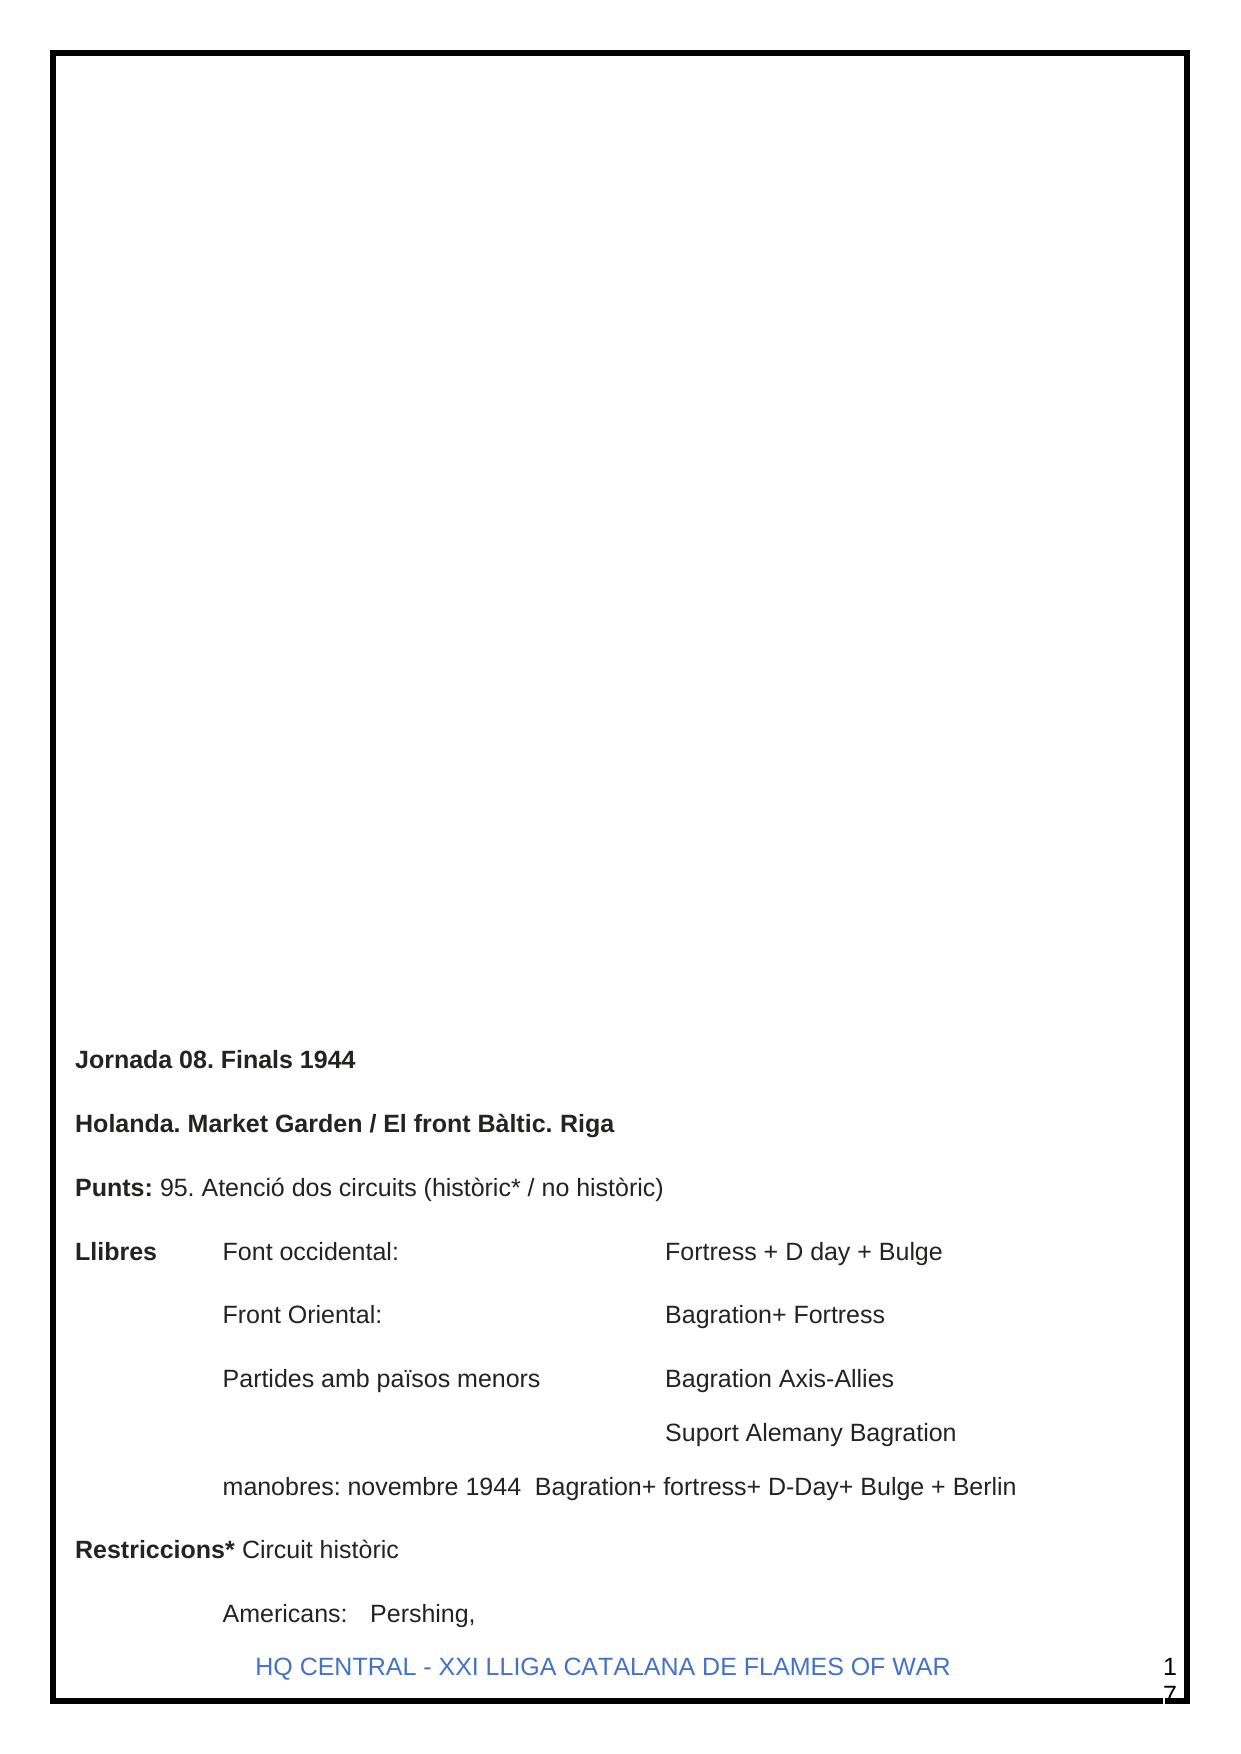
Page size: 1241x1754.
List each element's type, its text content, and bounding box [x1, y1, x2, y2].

text Suport Alemany Bagration [517, 1421, 1165, 1447]
text Restriccions* Circuit històric [75, 1535, 1165, 1564]
text Americans: Pershing, [222, 1599, 1165, 1628]
text manobres: novembre 1944 Bagration+ fortress+ D-Day+ Bulge + Berlin [222, 1471, 1165, 1500]
